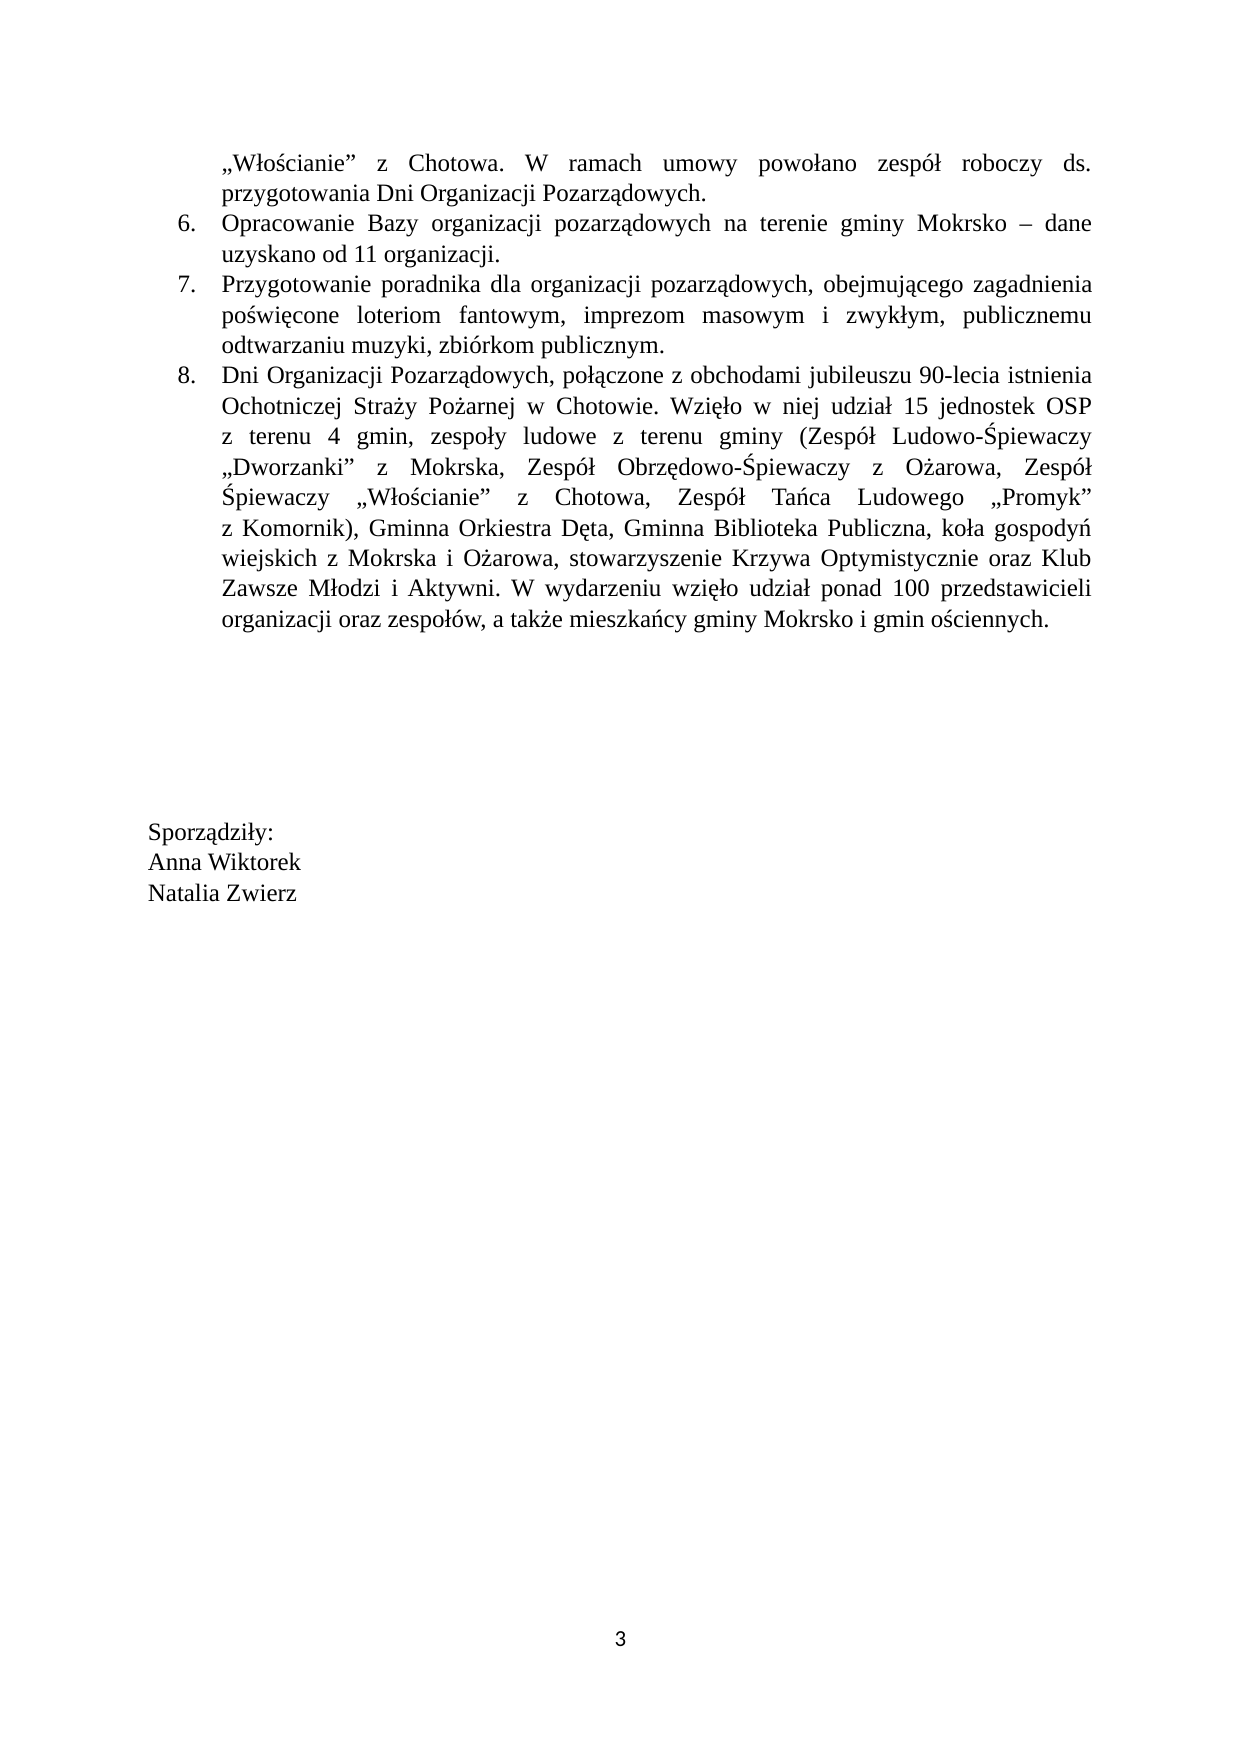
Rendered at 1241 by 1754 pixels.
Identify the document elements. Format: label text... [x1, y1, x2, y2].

list Przygotowanie poradnika dla organizacji pozarządowych, obejmującego zagadnienia poświęcone loteriom fantowym, imprezom masowym i zwykłym, publicznemu odtwarzaniu muzyki, zbiórkom publicznym. [177, 269, 1093, 359]
list Natalia Zwierz [148, 878, 1093, 906]
list Anna Wiktorek [148, 847, 1093, 876]
list Opracowanie Bazy organizacji pozarządowych na terenie gminy Mokrsko – dane uzyskano od 11 organizacji. [177, 208, 1093, 268]
list Dni Organizacji Pozarządowych, połączone z obchodami jubileuszu 90-lecia istnienia Ochotniczej Straży Pożarnej w Chotowie. Wzięło w niej udział 15 jednostek OSP z terenu 4 gmin, zespoły ludowe z terenu gminy (Zespół Ludowo-Śpiewaczy „Dworzanki” z Mokrska, Zespół Obrzędowo-Śpiewaczy z Ożarowa, Zespół Śpiewaczy „Włościanie” z Chotowa, Zespół Tańca Ludowego „Promyk” z Komornik), Gminna Orkiestra Dęta, Gminna Biblioteka Publiczna, koła gospodyń wiejskich z Mokrska i Ożarowa, stowarzyszenie Krzywa Optymistycznie oraz Klub Zawsze Młodzi i Aktywni. W wydarzeniu wzięło udział ponad 100 przedstawicieli organizacji oraz zespołów, a także mieszkańcy gminy Mokrsko i gmin ościennych. [177, 361, 1093, 633]
list Sporządziły: [148, 817, 1093, 846]
list „Włościanie” z Chotowa. W ramach umowy powołano zespół roboczy ds. przygotowania Dni Organizacji Pozarządowych. [162, 148, 1093, 207]
